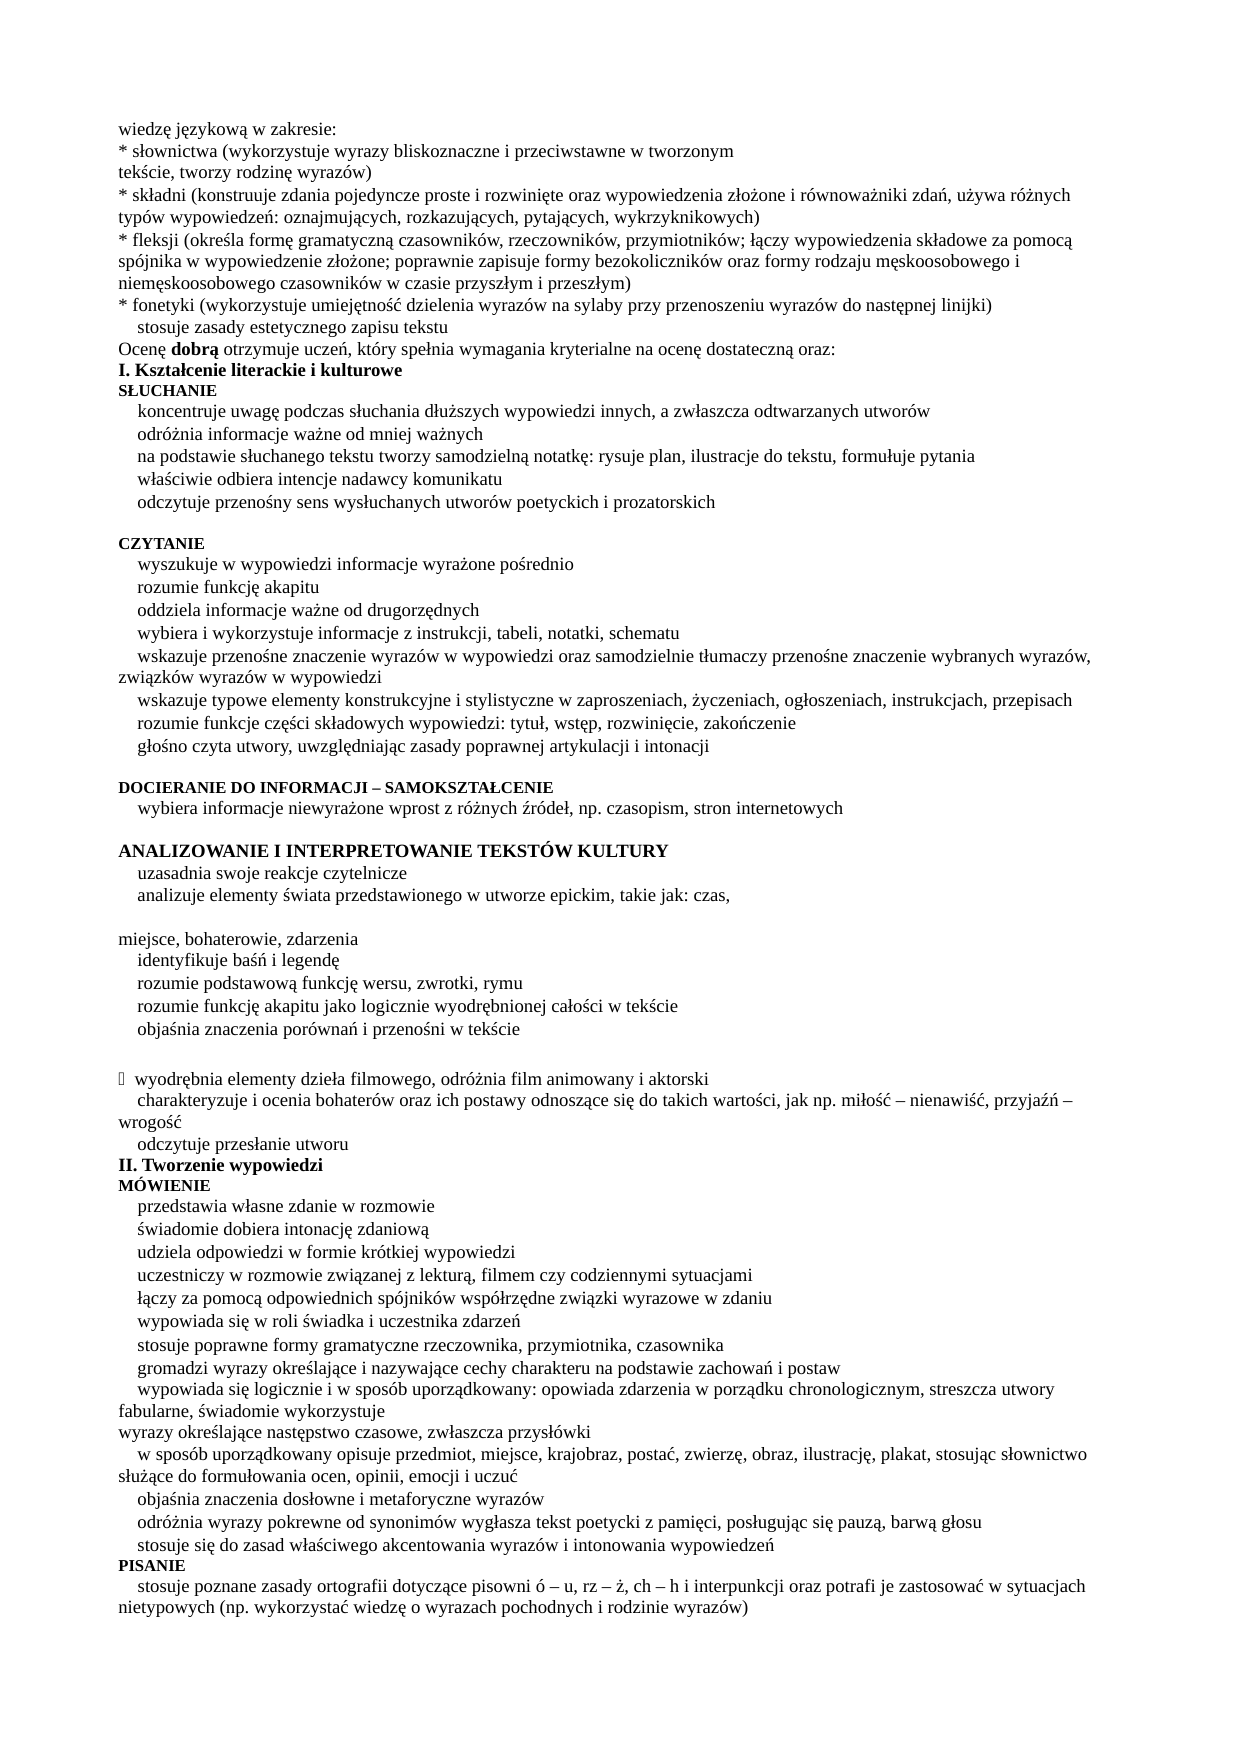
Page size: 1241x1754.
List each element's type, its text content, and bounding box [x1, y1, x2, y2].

text  stosuje poprawne formy gramatyczne rzeczownika, przymiotnika, czasownika [118, 1333, 1122, 1355]
text  wybiera informacje niewyrażone wprost z różnych źródeł, np. czasopism, stron internetowych [118, 797, 1122, 818]
text  objaśnia znaczenia dosłowne i metaforyczne wyrazów [118, 1488, 1122, 1509]
text I. Kształcenie literackie i kulturowe [118, 359, 1122, 381]
text  rozumie funkcje części składowych wypowiedzi: tytuł, wstęp, rozwinięcie, zakończenie [118, 712, 1122, 733]
text II. Tworzenie wypowiedzi [118, 1154, 1122, 1176]
text * fonetyki (wykorzystuje umiejętność dzielenia wyrazów na sylaby przy przenoszeniu wyrazów do następnej linijki) [118, 294, 1122, 316]
text  wybiera i wykorzystuje informacje z instrukcji, tabeli, notatki, schematu [118, 622, 1122, 643]
text  rozumie funkcję akapitu [118, 576, 1122, 598]
text  oddziela informacje ważne od drugorzędnych [118, 599, 1122, 621]
text PISANIE [118, 1555, 1122, 1574]
text MÓWIENIE [118, 1176, 1122, 1195]
text  rozumie funkcję akapitu jako logicznie wyodrębnionej całości w tekście [118, 995, 1122, 1016]
text ANALIZOWANIE I INTERPRETOWANIE TEKSTÓW KULTURY [118, 840, 1122, 862]
text  wyodrębnia elementy dzieła filmowego, odróżnia film animowany i aktorski [118, 1068, 1122, 1089]
text DOCIERANIE DO INFORMACJI – SAMOKSZTAŁCENIE [118, 778, 1122, 797]
text  wyszukuje w wypowiedzi informacje wyrażone pośrednio [118, 553, 1122, 575]
text  udziela odpowiedzi w formie krótkiej wypowiedzi [118, 1241, 1122, 1263]
text  charakteryzuje i ocenia bohaterów oraz ich postawy odnoszące się do takich wartości, jak np. miłość – nienawiść, przyjaźń – wrogość [118, 1089, 1122, 1132]
text  świadomie dobiera intonację zdaniową [118, 1218, 1122, 1239]
text SŁUCHANIE [118, 381, 1122, 400]
text  odróżnia wyrazy pokrewne od synonimów wygłasza tekst poetycki z pamięci, posługując się pauzą, barwą głosu [118, 1511, 1122, 1532]
text  na podstawie słuchanego tekstu tworzy samodzielną notatkę: rysuje plan, ilustracje do tekstu, formułuje pytania [118, 445, 1122, 467]
text  stosuje zasady estetycznego zapisu tekstu [118, 316, 1122, 337]
text  wskazuje typowe elementy konstrukcyjne i stylistyczne w zaproszeniach, życzeniach, ogłoszeniach, instrukcjach, przepisach [118, 689, 1122, 711]
text  głośno czyta utwory, uwzględniając zasady poprawnej artykulacji i intonacji [118, 734, 1122, 756]
text  przedstawia własne zdanie w rozmowie [118, 1195, 1122, 1216]
text  stosuje się do zasad właściwego akcentowania wyrazów i intonowania wypowiedzeń [118, 1534, 1122, 1555]
text  w sposób uporządkowany opisuje przedmiot, miejsce, krajobraz, postać, zwierzę, obraz, ilustrację, plakat, stosując słownictwo służące do formułowania ocen, opinii, emocji i uczuć [118, 1443, 1122, 1486]
text * składni (konstruuje zdania pojedyncze proste i rozwinięte oraz wypowiedzenia złożone i równoważniki zdań, używa różnych typów wypowiedzeń: oznajmujących, rozkazujących, pytających, wykrzyknikowych) [118, 184, 1122, 227]
text  rozumie podstawową funkcję wersu, zwrotki, rymu [118, 972, 1122, 993]
text tekście, tworzy rodzinę wyrazów) [118, 161, 1122, 183]
text  wypowiada się w roli świadka i uczestnika zdarzeń [118, 1310, 1122, 1332]
text  wskazuje przenośne znaczenie wyrazów w wypowiedzi oraz samodzielnie tłumaczy przenośne znaczenie wybranych wyrazów, związków wyrazów w wypowiedzi [118, 644, 1122, 688]
text  wypowiada się logicznie i w sposób uporządkowany: opowiada zdarzenia w porządku chronologicznym, streszcza utwory fabularne, świadomie wykorzystuje [118, 1378, 1122, 1421]
text  koncentruje uwagę podczas słuchania dłuższych wypowiedzi innych, a zwłaszcza odtwarzanych utworów [118, 400, 1122, 421]
text  uzasadnia swoje reakcje czytelnicze [118, 862, 1122, 883]
text  objaśnia znaczenia porównań i przenośni w tekście [118, 1017, 1122, 1039]
text  odczytuje przenośny sens wysłuchanych utworów poetyckich i prozatorskich [118, 491, 1122, 513]
text wiedzę językową w zakresie: [118, 118, 1122, 140]
text  analizuje elementy świata przedstawionego w utworze epickim, takie jak: czas, [118, 884, 1122, 906]
text  identyfikuje baśń i legendę [118, 949, 1122, 971]
text miejsce, bohaterowie, zdarzenia [118, 927, 1122, 949]
text  właściwie odbiera intencje nadawcy komunikatu [118, 468, 1122, 490]
text Ocenę dobrą otrzymuje uczeń, który spełnia wymagania kryterialne na ocenę dostateczną oraz: [118, 337, 1122, 359]
text  stosuje poznane zasady ortografii dotyczące pisowni ó – u, rz – ż, ch – h i interpunkcji oraz potrafi je zastosować w sytuacjach nietypowych (np. wykorzystać wiedzę o wyrazach pochodnych i rodzinie wyrazów) [118, 1574, 1122, 1618]
text  uczestniczy w rozmowie związanej z lekturą, filmem czy codziennymi sytuacjami [118, 1264, 1122, 1286]
text  odczytuje przesłanie utworu [118, 1132, 1122, 1154]
text * słownictwa (wykorzystuje wyrazy bliskoznaczne i przeciwstawne w tworzonym [118, 140, 1122, 161]
text  łączy za pomocą odpowiednich spójników współrzędne związki wyrazowe w zdaniu [118, 1287, 1122, 1309]
text  odróżnia informacje ważne od mniej ważnych [118, 423, 1122, 444]
text  gromadzi wyrazy określające i nazywające cechy charakteru na podstawie zachowań i postaw [118, 1357, 1122, 1378]
text * fleksji (określa formę gramatyczną czasowników, rzeczowników, przymiotników; łączy wypowiedzenia składowe za pomocą spójnika w wypowiedzenie złożone; poprawnie zapisuje formy bezokoliczników oraz formy rodzaju męskoosobowego i niemęskoosobowego czasowników w czasie przyszłym i przeszłym) [118, 228, 1122, 293]
text wyrazy określające następstwo czasowe, zwłaszcza przysłówki [118, 1421, 1122, 1443]
text CZYTANIE [118, 534, 1122, 553]
